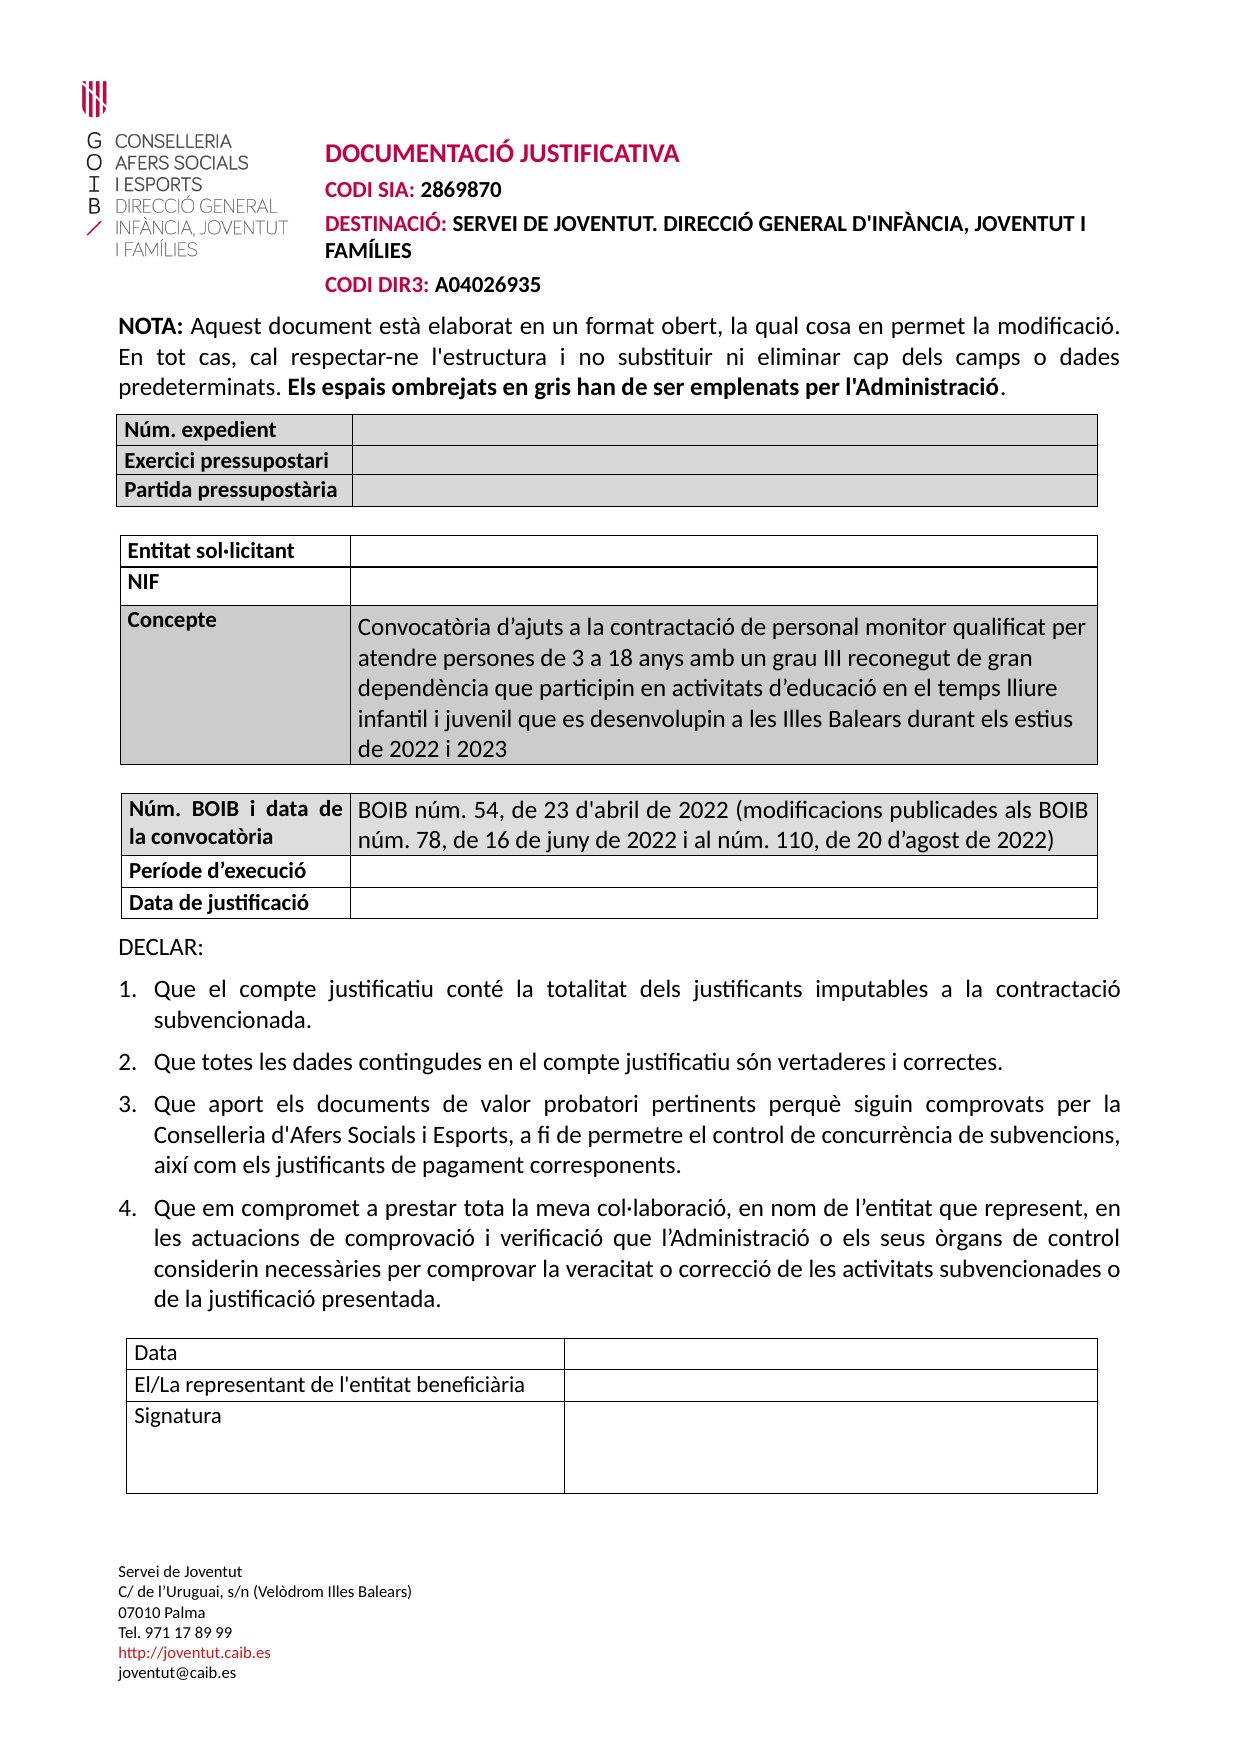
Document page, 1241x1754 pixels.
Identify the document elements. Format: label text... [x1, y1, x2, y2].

table_cell [353, 446, 1097, 474]
table_header [565, 1339, 1097, 1369]
text DECLAR: [118, 931, 1122, 962]
table_cell Signatura [127, 1402, 564, 1493]
table_cell Concepte [121, 606, 350, 764]
list Que aport els documents de valor probatori pertinents perquè siguin comprovats per la Conselleria d'Afers Socials i Esports, a fi de permetre el control de concurrència de subvencions, així com els justificants de pagament corresponents. [118, 1088, 1122, 1180]
list Que em compromet a prestar tota la meva col·laboració, en nom de l’entitat que represent, en les actuacions de comprovació i verificació que l’Administració o els seus òrgans de control considerin necessàries per comprovar la veracitat o correcció de les activitats subvencionades o de la justificació presentada. [118, 1192, 1122, 1314]
table_cell Convocatòria d’ajuts a la contractació de personal monitor qualificat per atendre persones de 3 a 18 anys amb un grau III reconegut de gran dependència que participin en activitats d’educació en el temps lliure infantil i juvenil que es desenvolupin a les Illes Balears durant els estius de 2022 i 2023 [351, 606, 1097, 764]
table_cell [353, 475, 1097, 506]
table_cell [565, 1370, 1097, 1401]
table_header BOIB núm. 54, de 23 d'abril de 2022 (modificacions publicades als BOIB núm. 78, de 16 de juny de 2022 i al núm. 110, de 20 d’agost de 2022) [351, 794, 1097, 855]
list Que totes les dades contingudes en el compte justificatiu són vertaderes i correctes. [118, 1046, 1122, 1077]
table_cell Exercici pressupostari [117, 446, 352, 474]
table_cell Data de justificació [122, 888, 350, 918]
table_header Data [127, 1339, 564, 1369]
table_header Entitat sol·licitant [121, 536, 350, 566]
table_header Núm. BOIB i data de la convocatòria [122, 794, 350, 855]
table_cell [351, 856, 1097, 887]
table_cell Període d’execució [122, 856, 350, 887]
text DOCUMENTACIÓ JUSTIFICATIVA [325, 136, 1122, 169]
table_cell NIF [121, 568, 350, 604]
table_cell [351, 568, 1097, 604]
table_cell Partida pressupostària [117, 475, 352, 506]
table_cell [351, 888, 1097, 918]
list Que el compte justificatiu conté la totalitat dels justificants imputables a la contractació subvencionada. [118, 973, 1122, 1034]
text CODI SIA: 2869870 [325, 175, 1122, 203]
table_header [353, 415, 1097, 445]
table_header [351, 536, 1097, 566]
picture [50, 51, 311, 287]
table_header Núm. expedient [117, 415, 352, 445]
text CODI DIR3: A04026935 [325, 271, 1122, 299]
table_cell El/La representant de l'entitat beneficiària [127, 1370, 564, 1401]
table_cell [565, 1402, 1097, 1493]
text DESTINACIÓ: SERVEI DE JOVENTUT. DIRECCIÓ GENERAL D'INFÀNCIA, JOVENTUT I FAMÍLIES [325, 209, 1122, 265]
text NOTA: Aquest document està elaborat en un format obert, la qual cosa en permet la modificació. En tot cas, cal respectar-ne l'estructura i no substituir ni eliminar cap dels camps o dades predeterminats. Els espais ombrejats en gris han de ser emplenats per l'Administració. [118, 310, 1122, 402]
